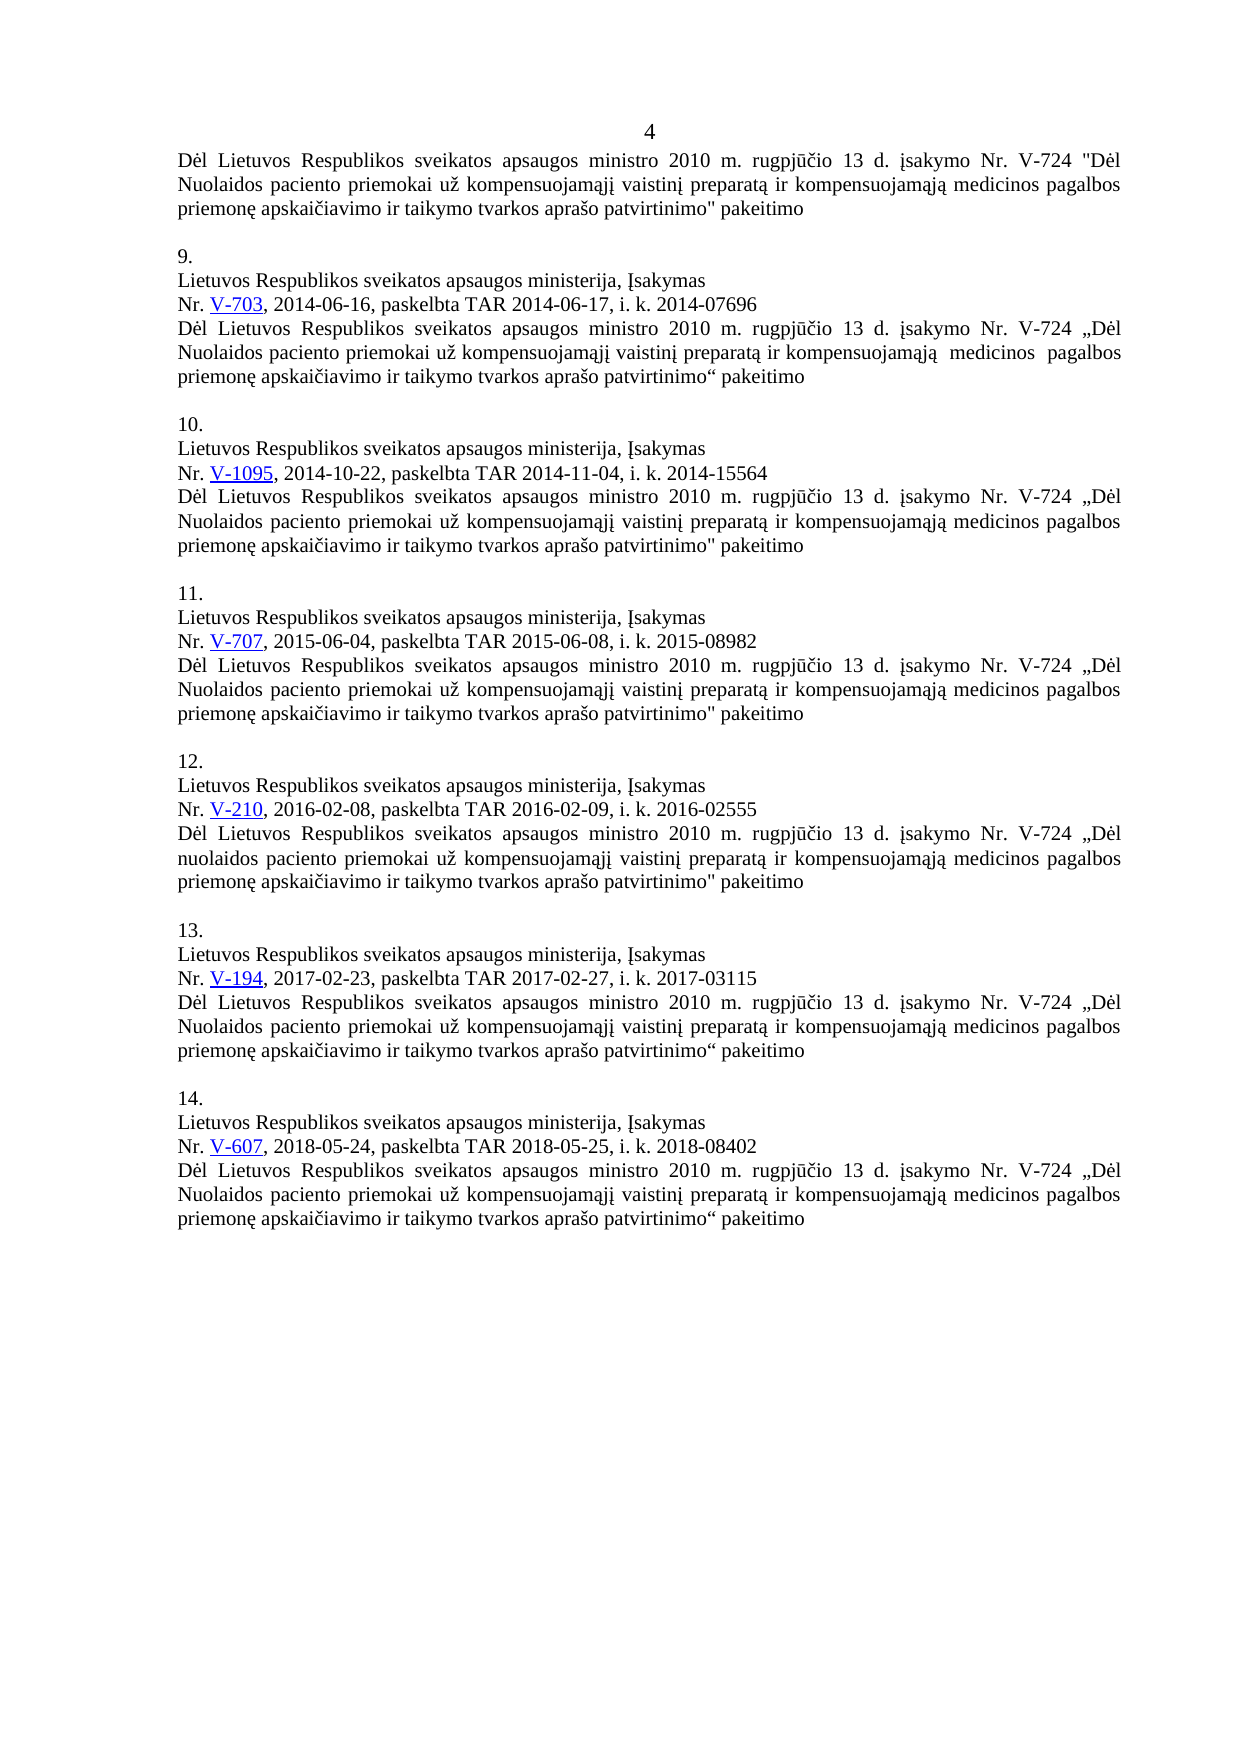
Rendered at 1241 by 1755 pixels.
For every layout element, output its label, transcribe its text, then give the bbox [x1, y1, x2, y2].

text Lietuvos Respublikos sveikatos apsaugos ministerija, Įsakymas [177, 942, 1122, 966]
text Nr. V-1095, 2014-10-22, paskelbta TAR 2014-11-04, i. k. 2014-15564 [177, 460, 1122, 484]
text Dėl Lietuvos Respublikos sveikatos apsaugos ministro 2010 m. rugpjūčio 13 d. įsakymo Nr. V-724 „Dėl Nuolaidos paciento priemokai už kompensuojamąjį vaistinį preparatą ir kompensuojamąją medicinos pagalbos priemonę apskaičiavimo ir taikymo tvarkos aprašo patvirtinimo“ pakeitimo [177, 990, 1122, 1062]
text Lietuvos Respublikos sveikatos apsaugos ministerija, Įsakymas [177, 268, 1122, 292]
text Nr. V-703, 2014-06-16, paskelbta TAR 2014-06-17, i. k. 2014-07696 [177, 292, 1122, 316]
text Dėl Lietuvos Respublikos sveikatos apsaugos ministro 2010 m. rugpjūčio 13 d. įsakymo Nr. V-724 "Dėl Nuolaidos paciento priemokai už kompensuojamąjį vaistinį preparatą ir kompensuojamąją medicinos pagalbos priemonę apskaičiavimo ir taikymo tvarkos aprašo patvirtinimo" pakeitimo [177, 148, 1122, 220]
text Dėl Lietuvos Respublikos sveikatos apsaugos ministro 2010 m. rugpjūčio 13 d. įsakymo Nr. V-724 „Dėl nuolaidos paciento priemokai už kompensuojamąjį vaistinį preparatą ir kompensuojamąją medicinos pagalbos priemonę apskaičiavimo ir taikymo tvarkos aprašo patvirtinimo" pakeitimo [177, 821, 1122, 893]
text Lietuvos Respublikos sveikatos apsaugos ministerija, Įsakymas [177, 436, 1122, 460]
text Nr. V-607, 2018-05-24, paskelbta TAR 2018-05-25, i. k. 2018-08402 [177, 1134, 1122, 1158]
text 9. [177, 244, 1122, 268]
text Nr. V-210, 2016-02-08, paskelbta TAR 2016-02-09, i. k. 2016-02555 [177, 797, 1122, 821]
text Dėl Lietuvos Respublikos sveikatos apsaugos ministro 2010 m. rugpjūčio 13 d. įsakymo Nr. V-724 „Dėl Nuolaidos paciento priemokai už kompensuojamąjį vaistinį preparatą ir kompensuojamąją medicinos pagalbos priemonę apskaičiavimo ir taikymo tvarkos aprašo patvirtinimo“ pakeitimo [177, 1158, 1122, 1230]
text Lietuvos Respublikos sveikatos apsaugos ministerija, Įsakymas [177, 605, 1122, 629]
text 12. [177, 749, 1122, 773]
text Lietuvos Respublikos sveikatos apsaugos ministerija, Įsakymas [177, 1110, 1122, 1134]
text Dėl Lietuvos Respublikos sveikatos apsaugos ministro 2010 m. rugpjūčio 13 d. įsakymo Nr. V-724 „Dėl Nuolaidos paciento priemokai už kompensuojamąjį vaistinį preparatą ir kompensuojamąją medicinos pagalbos priemonę apskaičiavimo ir taikymo tvarkos aprašo patvirtinimo" pakeitimo [177, 653, 1122, 725]
text Nr. V-194, 2017-02-23, paskelbta TAR 2017-02-27, i. k. 2017-03115 [177, 966, 1122, 990]
text 14. [177, 1086, 1122, 1110]
text Lietuvos Respublikos sveikatos apsaugos ministerija, Įsakymas [177, 773, 1122, 797]
text 10. [177, 412, 1122, 436]
text Dėl Lietuvos Respublikos sveikatos apsaugos ministro 2010 m. rugpjūčio 13 d. įsakymo Nr. V-724 „Dėl Nuolaidos paciento priemokai už kompensuojamąjį vaistinį preparatą ir kompensuojamąją medicinos pagalbos priemonę apskaičiavimo ir taikymo tvarkos aprašo patvirtinimo“ pakeitimo [177, 316, 1122, 388]
text 13. [177, 918, 1122, 942]
text Nr. V-707, 2015-06-04, paskelbta TAR 2015-06-08, i. k. 2015-08982 [177, 629, 1122, 653]
text 11. [177, 581, 1122, 605]
text Dėl Lietuvos Respublikos sveikatos apsaugos ministro 2010 m. rugpjūčio 13 d. įsakymo Nr. V-724 „Dėl Nuolaidos paciento priemokai už kompensuojamąjį vaistinį preparatą ir kompensuojamąją medicinos pagalbos priemonę apskaičiavimo ir taikymo tvarkos aprašo patvirtinimo" pakeitimo [177, 484, 1122, 557]
